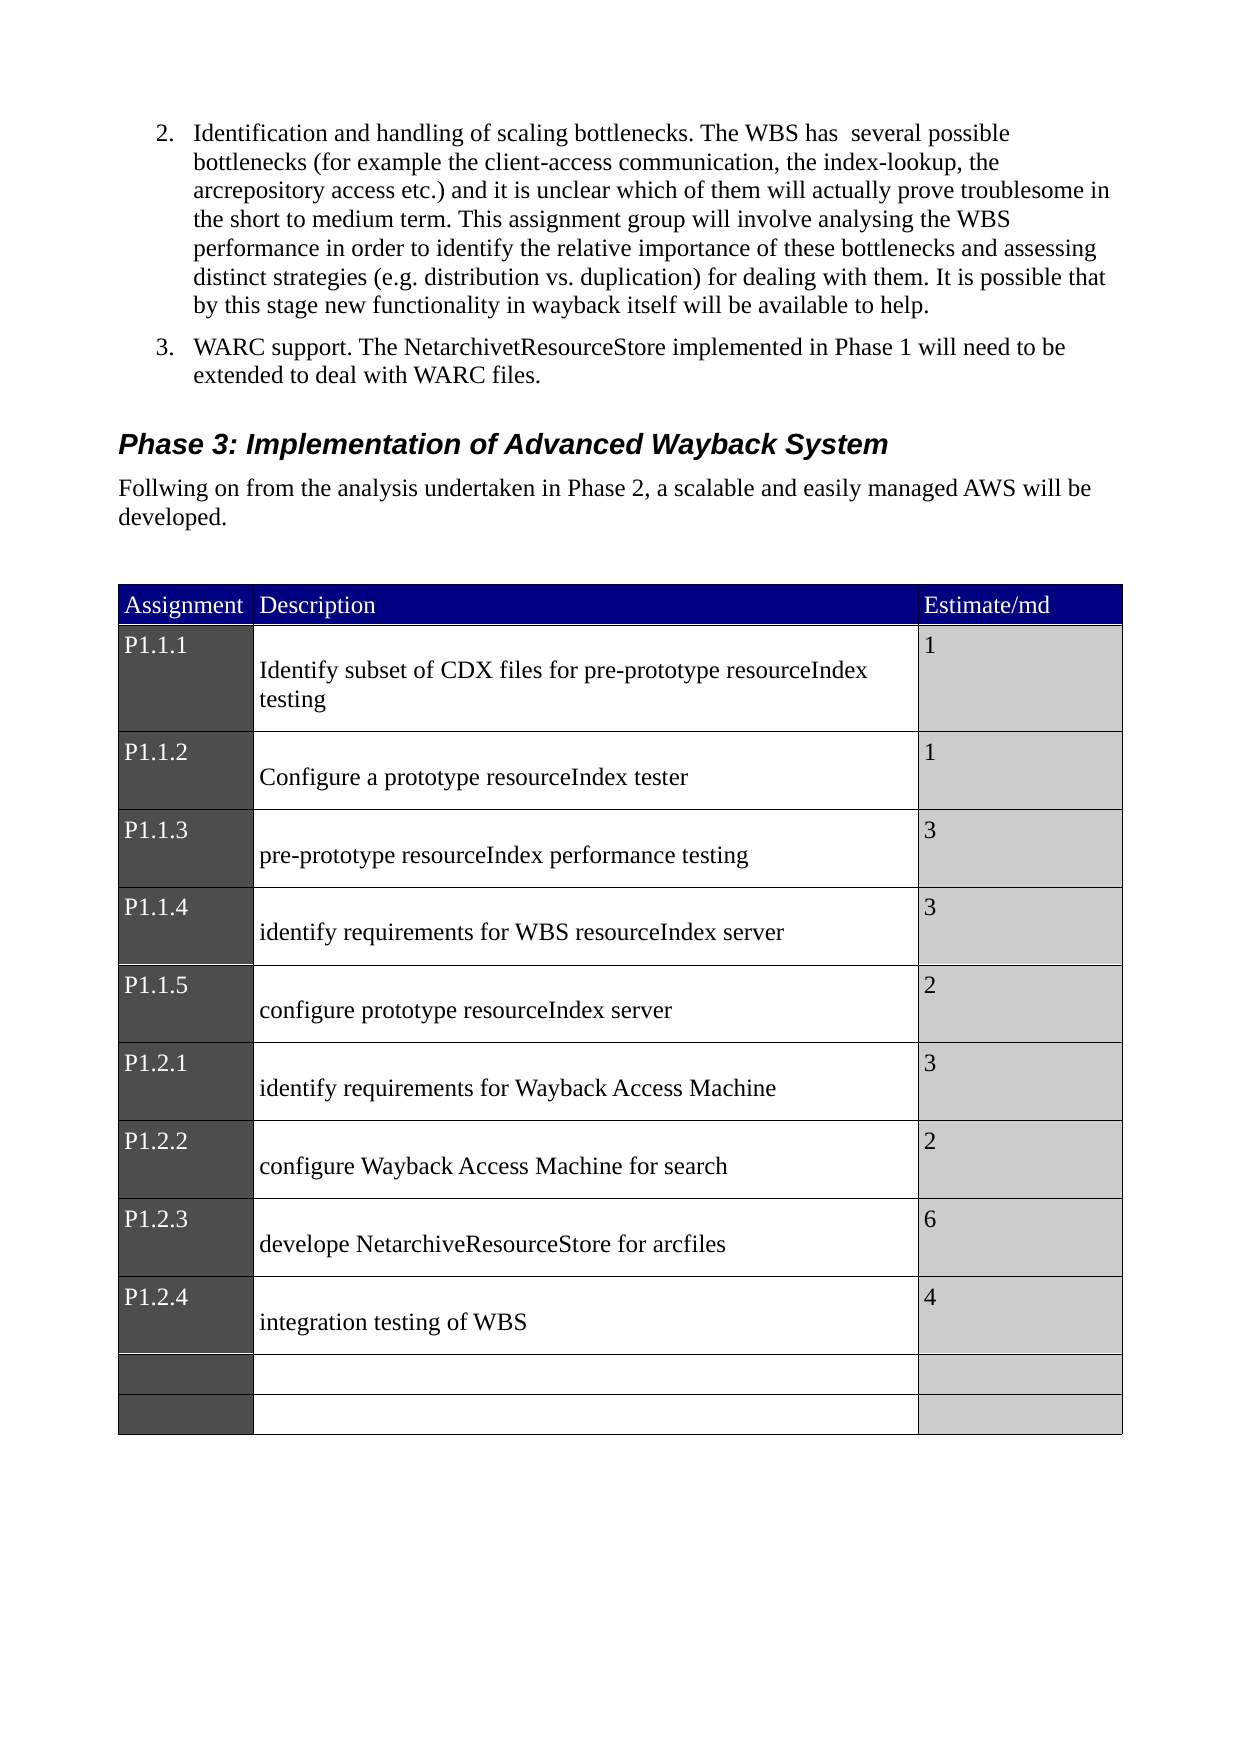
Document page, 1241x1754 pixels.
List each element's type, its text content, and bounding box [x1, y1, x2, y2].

table_cell P1.1.5 [119, 966, 253, 1042]
table_cell 3 [919, 810, 1122, 887]
table_cell 6 [919, 1199, 1122, 1276]
table_cell Identify subset of CDX files for pre-prototype resourceIndex testing [254, 626, 918, 731]
table_cell develope NetarchiveResourceStore for arcfiles [254, 1199, 918, 1276]
text Follwing on from the analysis undertaken in Phase 2, a scalable and easily managed AWS will be developed. [118, 473, 1122, 530]
table_cell P1.2.3 [119, 1199, 253, 1276]
list WARC support. The NetarchivetResourceStore implemented in Phase 1 will need to be extended to deal with WARC files. [156, 332, 1122, 389]
table_cell configure Wayback Access Machine for search [254, 1121, 918, 1198]
table_cell 3 [919, 888, 1122, 964]
table_cell pre-prototype resourceIndex performance testing [254, 810, 918, 887]
table_header Assignment [119, 585, 253, 624]
table_cell 2 [919, 1121, 1122, 1198]
table_cell 4 [919, 1277, 1122, 1353]
table_cell P1.2.4 [119, 1277, 253, 1353]
table_cell P1.2.1 [119, 1043, 253, 1120]
table_cell identify requirements for WBS resourceIndex server [254, 888, 918, 964]
table_cell 3 [919, 1043, 1122, 1120]
table_cell [254, 1395, 918, 1434]
table_cell 1 [919, 732, 1122, 809]
table_cell [919, 1395, 1122, 1434]
table_cell [119, 1355, 253, 1394]
table_cell [119, 1395, 253, 1434]
table_cell [919, 1355, 1122, 1394]
table_cell identify requirements for Wayback Access Machine [254, 1043, 918, 1120]
list Identification and handling of scaling bottlenecks. The WBS has several possible bottlenecks (for example the client-access communication, the index-lookup, the arcrepository access etc.) and it is unclear which of them will actually prove troublesome in the short to medium term. This assignment group will involve analysing the WBS performance in order to identify the relative importance of these bottlenecks and assessing distinct strategies (e.g. distribution vs. duplication) for dealing with them. It is possible that by this stage new functionality in wayback itself will be available to help. [156, 118, 1122, 319]
table_cell 2 [919, 966, 1122, 1042]
table_cell configure prototype resourceIndex server [254, 966, 918, 1042]
table_cell P1.2.2 [119, 1121, 253, 1198]
table_cell P1.1.3 [119, 810, 253, 887]
table_cell 1 [919, 626, 1122, 731]
table_header Estimate/md [919, 585, 1122, 624]
table_cell [254, 1355, 918, 1394]
table_cell Configure a prototype resourceIndex tester [254, 732, 918, 809]
table_cell integration testing of WBS [254, 1277, 918, 1353]
table_header Description [254, 585, 918, 624]
subtitle Phase 3: Implementation of Advanced Wayback System [118, 427, 1122, 460]
table_cell P1.1.4 [119, 888, 253, 964]
table_cell P1.1.2 [119, 732, 253, 809]
table_cell P1.1.1 [119, 626, 253, 731]
